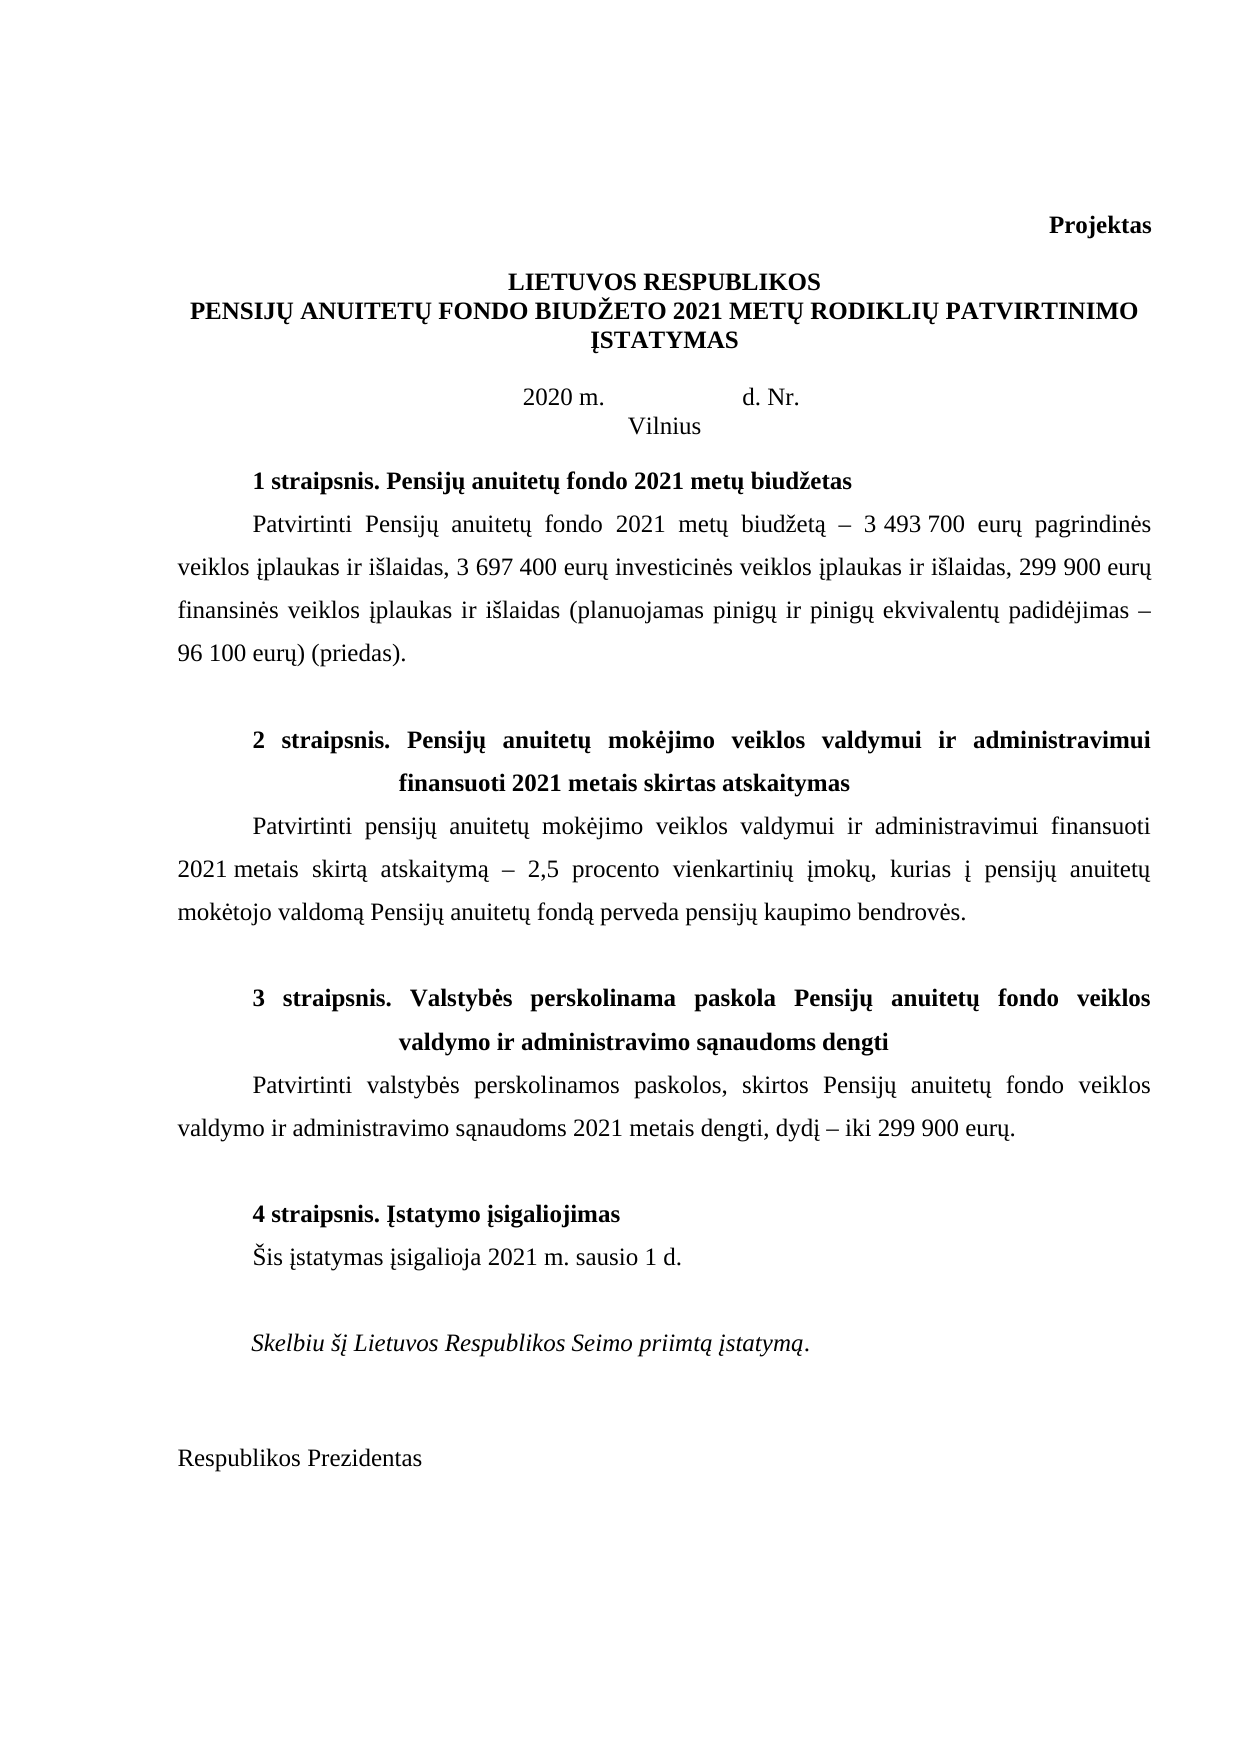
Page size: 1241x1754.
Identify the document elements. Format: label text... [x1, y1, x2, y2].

text Patvirtinti Pensijų anuitetų fondo 2021 metų biudžetą – 3 493 700 eurų pagrindinės veiklos įplaukas ir išlaidas, 3 697 400 eurų investicinės veiklos įplaukas ir išlaidas, 299 900 eurų finansinės veiklos įplaukas ir išlaidas (planuojamas pinigų ir pinigų ekvivalentų padidėjimas – 96 100 eurų) (priedas). [177, 509, 1152, 667]
text Skelbiu šį Lietuvos Respublikos Seimo priimtą įstatymą. [177, 1328, 1152, 1357]
text Projektas [177, 210, 1152, 238]
text Respublikos Prezidentas [177, 1443, 1152, 1472]
text 2020 m. d. Nr. [177, 382, 1152, 411]
text 3 straipsnis. Valstybės perskolinama paskola Pensijų anuitetų fondo veiklos valdymo ir administravimo sąnaudoms dengti [252, 983, 1152, 1055]
text Vilnius [177, 411, 1152, 440]
text Patvirtinti valstybės perskolinamos paskolos, skirtos Pensijų anuitetų fondo veiklos valdymo ir administravimo sąnaudoms 2021 metais dengti, dydį – iki 299 900 eurų. [177, 1070, 1152, 1142]
text Patvirtinti pensijų anuitetų mokėjimo veiklos valdymui ir administravimui finansuoti 2021 metais skirtą atskaitymą – 2,5 procento vienkartinių įmokų, kurias į pensijų anuitetų mokėtojo valdomą Pensijų anuitetų fondą perveda pensijų kaupimo bendrovės. [177, 811, 1152, 926]
text pensijų anuitetų FONDO BIUDŽETO 2021 METŲ RODIKLIŲ PATVIRTINIMO [177, 296, 1152, 325]
text 1 straipsnis. Pensijų anuitetų fondo 2021 metų biudžetas [177, 466, 1152, 495]
text Šis įstatymas įsigalioja 2021 m. sausio 1 d. [177, 1242, 1152, 1271]
text 2 straipsnis. Pensijų anuitetų mokėjimo veiklos valdymui ir administravimui finansuoti 2021 metais skirtas atskaitymas [252, 725, 1152, 797]
text ĮSTATYMAS [177, 325, 1152, 353]
text 4 straipsnis. Įstatymo įsigaliojimas [252, 1199, 1152, 1228]
text LIETUVOS RESPUBLIKOS [177, 267, 1152, 296]
